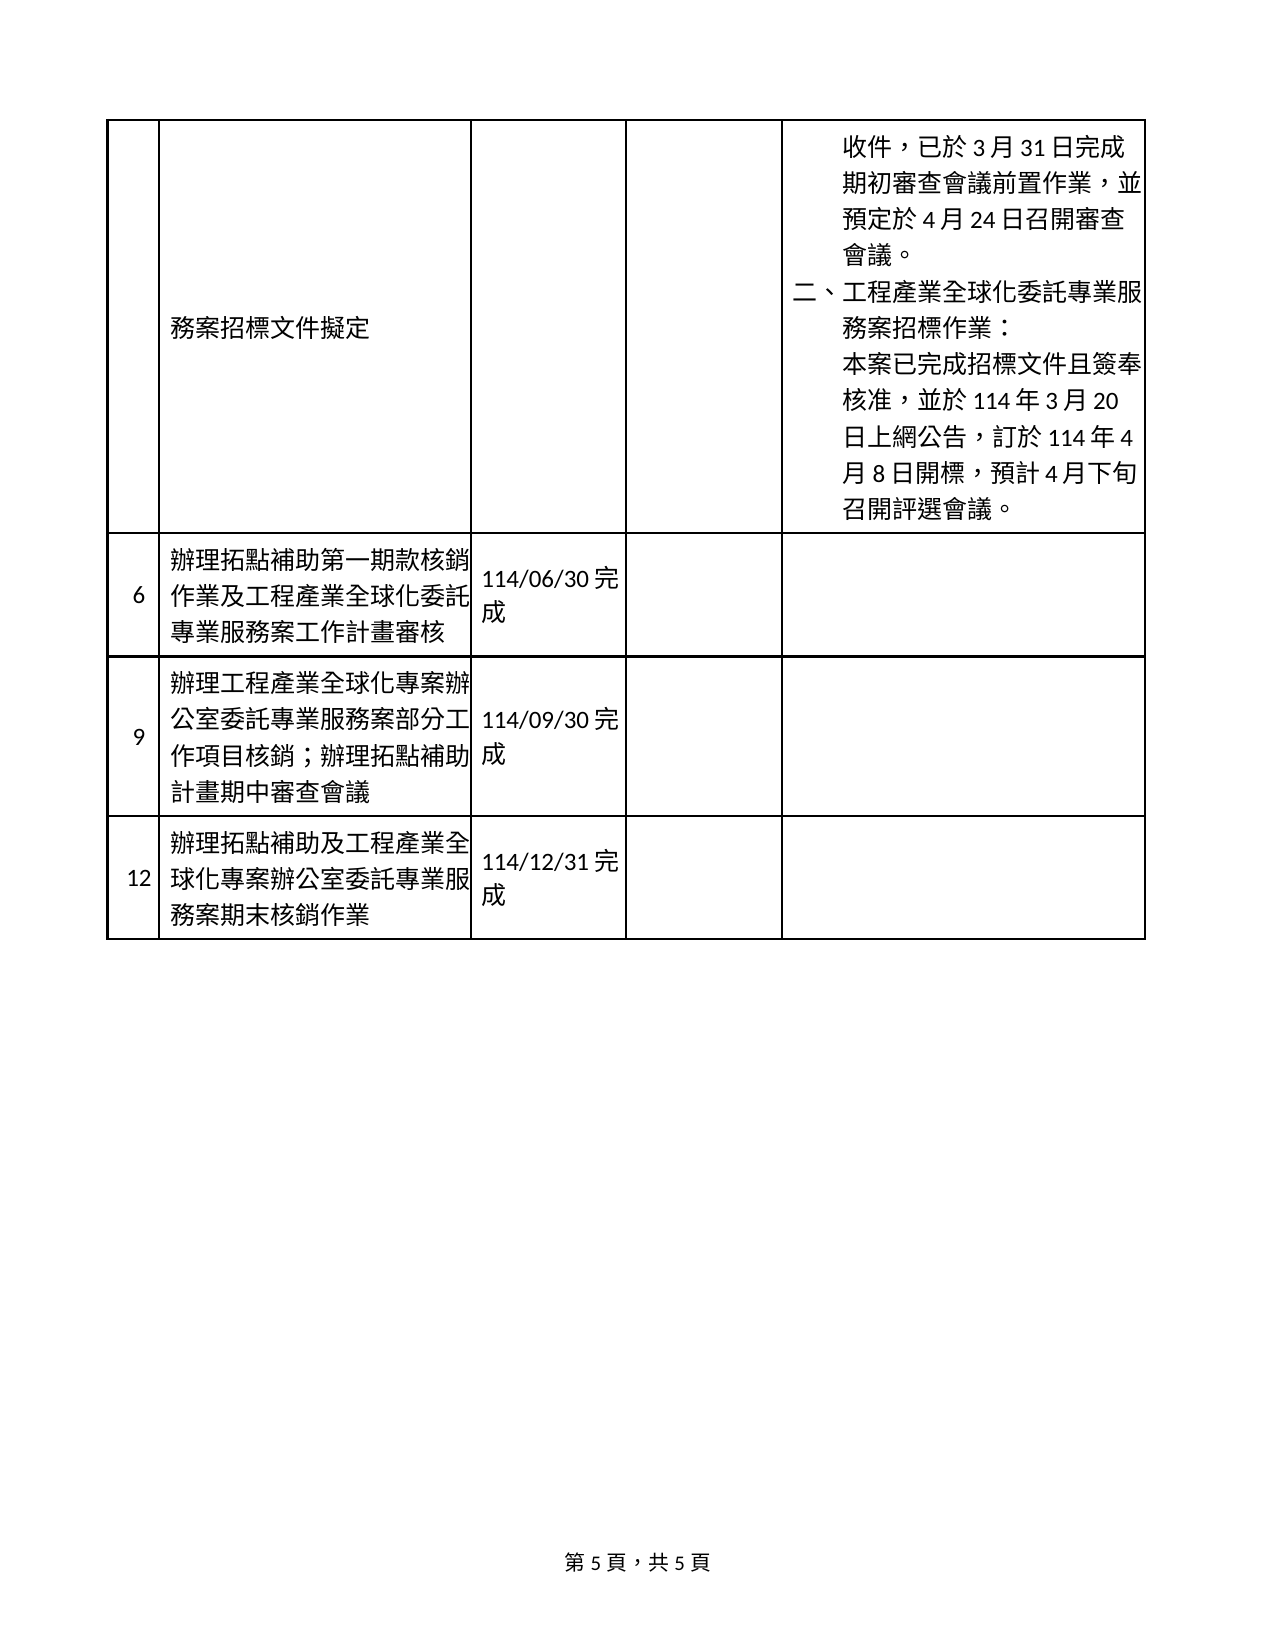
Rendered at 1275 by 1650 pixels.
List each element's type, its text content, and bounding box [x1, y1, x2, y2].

table_cell 114/12/31完成 [472, 817, 625, 938]
table_cell 辦理拓點補助第一期款核銷作業及工程產業全球化委託專業服務案工作計畫審核 [160, 534, 470, 655]
table_cell [627, 658, 781, 815]
table_cell 辦理拓點補助及工程產業全球化專案辦公室委託專業服務案期末核銷作業 [160, 817, 470, 938]
table_cell [109, 121, 158, 532]
table_cell [472, 121, 625, 532]
table_cell 12 [109, 817, 158, 938]
table_cell [627, 817, 781, 938]
table_cell [783, 534, 1144, 655]
table_cell [783, 658, 1144, 815]
table_cell [627, 534, 781, 655]
table_cell 114/06/30完成 [472, 534, 625, 655]
table_cell [627, 121, 781, 532]
table_cell 辦理工程產業全球化專案辦公室委託專業服務案部分工作項目核銷；辦理拓點補助計畫期中審查會議 [160, 658, 470, 815]
table_cell 6 [109, 534, 158, 655]
table_cell 收件，已於3月31日完成期初審查會議前置作業，並預定於4月24日召開審查會議。 二、工程產業全球化委託專業服務案招標作業： 本案已完成招標文件且簽奉核准，並於114年3月20日上網公告，訂於114年4月8日開標，預計4月下旬召開評選會議。 [783, 121, 1144, 532]
table_cell 9 [109, 658, 158, 815]
table_cell 114/09/30完成 [472, 658, 625, 815]
table_cell [783, 817, 1144, 938]
table_cell 務案招標文件擬定 [160, 121, 470, 532]
